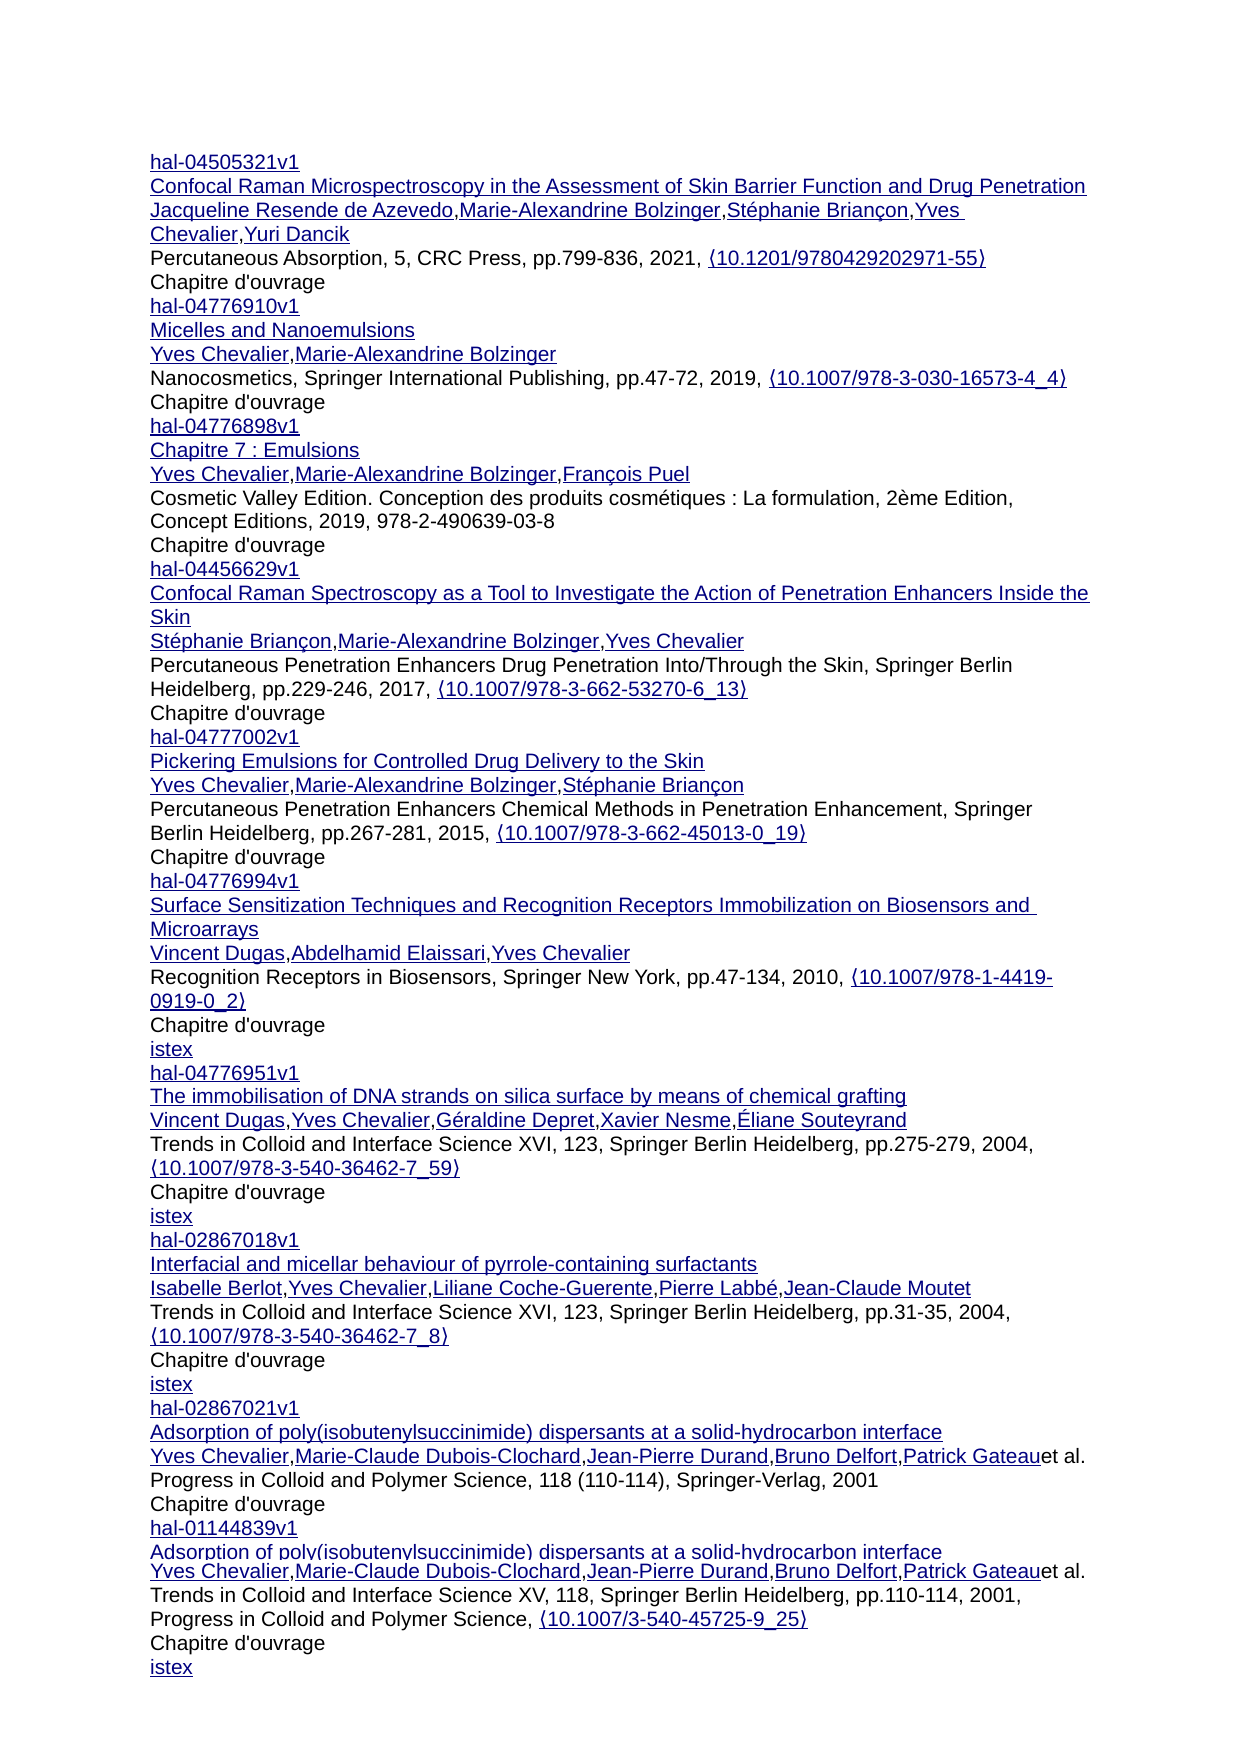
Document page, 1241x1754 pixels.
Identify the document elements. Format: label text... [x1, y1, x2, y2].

table_cell Interfacial and micellar behaviour of pyrrole-containing surfactants Isabelle Berlot,Yves Chevalier,Liliane Coche-Guerente,Pierre Labbé,Jean-Claude Moutet Trends in Colloid and Interface Science XVI, 123, Springer Berlin Heidelberg, pp.31-35, 2004, ⟨10.1007/978-3-540-36462-7_8⟩ Chapitre d'ouvrage istex hal-02867021v1 [150, 1252, 1090, 1420]
table_cell Micelles and Nanoemulsions Yves Chevalier,Marie-Alexandrine Bolzinger Nanocosmetics, Springer International Publishing, pp.47-72, 2019, ⟨10.1007/978-3-030-16573-4_4⟩ Chapitre d'ouvrage hal-04776898v1 [150, 318, 1090, 437]
table_cell Confocal Raman Microspectroscopy in the Assessment of Skin Barrier Function and Drug Penetration Jacqueline Resende de Azevedo,Marie-Alexandrine Bolzinger,Stéphanie Briançon,Yves Chevalier,Yuri Dancik Percutaneous Absorption, 5, CRC Press, pp.799-836, 2021, ⟨10.1201/9780429202971-55⟩ Chapitre d'ouvrage hal-04776910v1 [150, 174, 1090, 318]
table_cell Adsorption of poly(isobutenylsuccinimide) dispersants at a solid-hydrocarbon interface Yves Chevalier,Marie-Claude Dubois-Clochard,Jean-Pierre Durand,Bruno Delfort,Patrick Gateauet al. Trends in Colloid and Interface Science XV, 118, Springer Berlin Heidelberg, pp.110-114, 2001, Progress in Colloid and Polymer Science, ⟨10.1007/3-540-45725-9_25⟩ Chapitre d'ouvrage istex [150, 1540, 1090, 1679]
table_cell Surface Sensitization Techniques and Recognition Receptors Immobilization on Biosensors and Microarrays Vincent Dugas,Abdelhamid Elaissari,Yves Chevalier Recognition Receptors in Biosensors, Springer New York, pp.47-134, 2010, ⟨10.1007/978-1-4419-0919-0_2⟩ Chapitre d'ouvrage istex hal-04776951v1 [150, 893, 1090, 1084]
table_cell The immobilisation of DNA strands on silica surface by means of chemical grafting Vincent Dugas,Yves Chevalier,Géraldine Depret,Xavier Nesme,Éliane Souteyrand Trends in Colloid and Interface Science XVI, 123, Springer Berlin Heidelberg, pp.275-279, 2004, ⟨10.1007/978-3-540-36462-7_59⟩ Chapitre d'ouvrage istex hal-02867018v1 [150, 1084, 1090, 1252]
table_cell Confocal Raman Spectroscopy as a Tool to Investigate the Action of Penetration Enhancers Inside the [150, 581, 1090, 602]
table_cell Adsorption of poly(isobutenylsuccinimide) dispersants at a solid-hydrocarbon interface Yves Chevalier,Marie-Claude Dubois-Clochard,Jean-Pierre Durand,Bruno Delfort,Patrick Gateauet al. Progress in Colloid and Polymer Science, 118 (110-114), Springer-Verlag, 2001 Chapitre d'ouvrage hal-01144839v1 [150, 1420, 1090, 1539]
table_cell Chapitre 7 : Emulsions Yves Chevalier,Marie-Alexandrine Bolzinger,François Puel Cosmetic Valley Edition. Conception des produits cosmétiques : La formulation, 2ème Edition, Concept Editions, 2019, 978-2-490639-03-8 Chapitre d'ouvrage hal-04456629v1 [150, 438, 1090, 581]
table_cell hal-04505321v1 [150, 150, 1090, 174]
table_cell Pickering Emulsions for Controlled Drug Delivery to the Skin Yves Chevalier,Marie-Alexandrine Bolzinger,Stéphanie Briançon Percutaneous Penetration Enhancers Chemical Methods in Penetration Enhancement, Springer Berlin Heidelberg, pp.267-281, 2015, ⟨10.1007/978-3-662-45013-0_19⟩ Chapitre d'ouvrage hal-04776994v1 [150, 749, 1090, 893]
table_cell Skin Stéphanie Briançon,Marie-Alexandrine Bolzinger,Yves Chevalier Percutaneous Penetration Enhancers Drug Penetration Into/Through the Skin, Springer Berlin Heidelberg, pp.229-246, 2017, ⟨10.1007/978-3-662-53270-6_13⟩ Chapitre d'ouvrage hal-04777002v1 [150, 603, 1090, 749]
